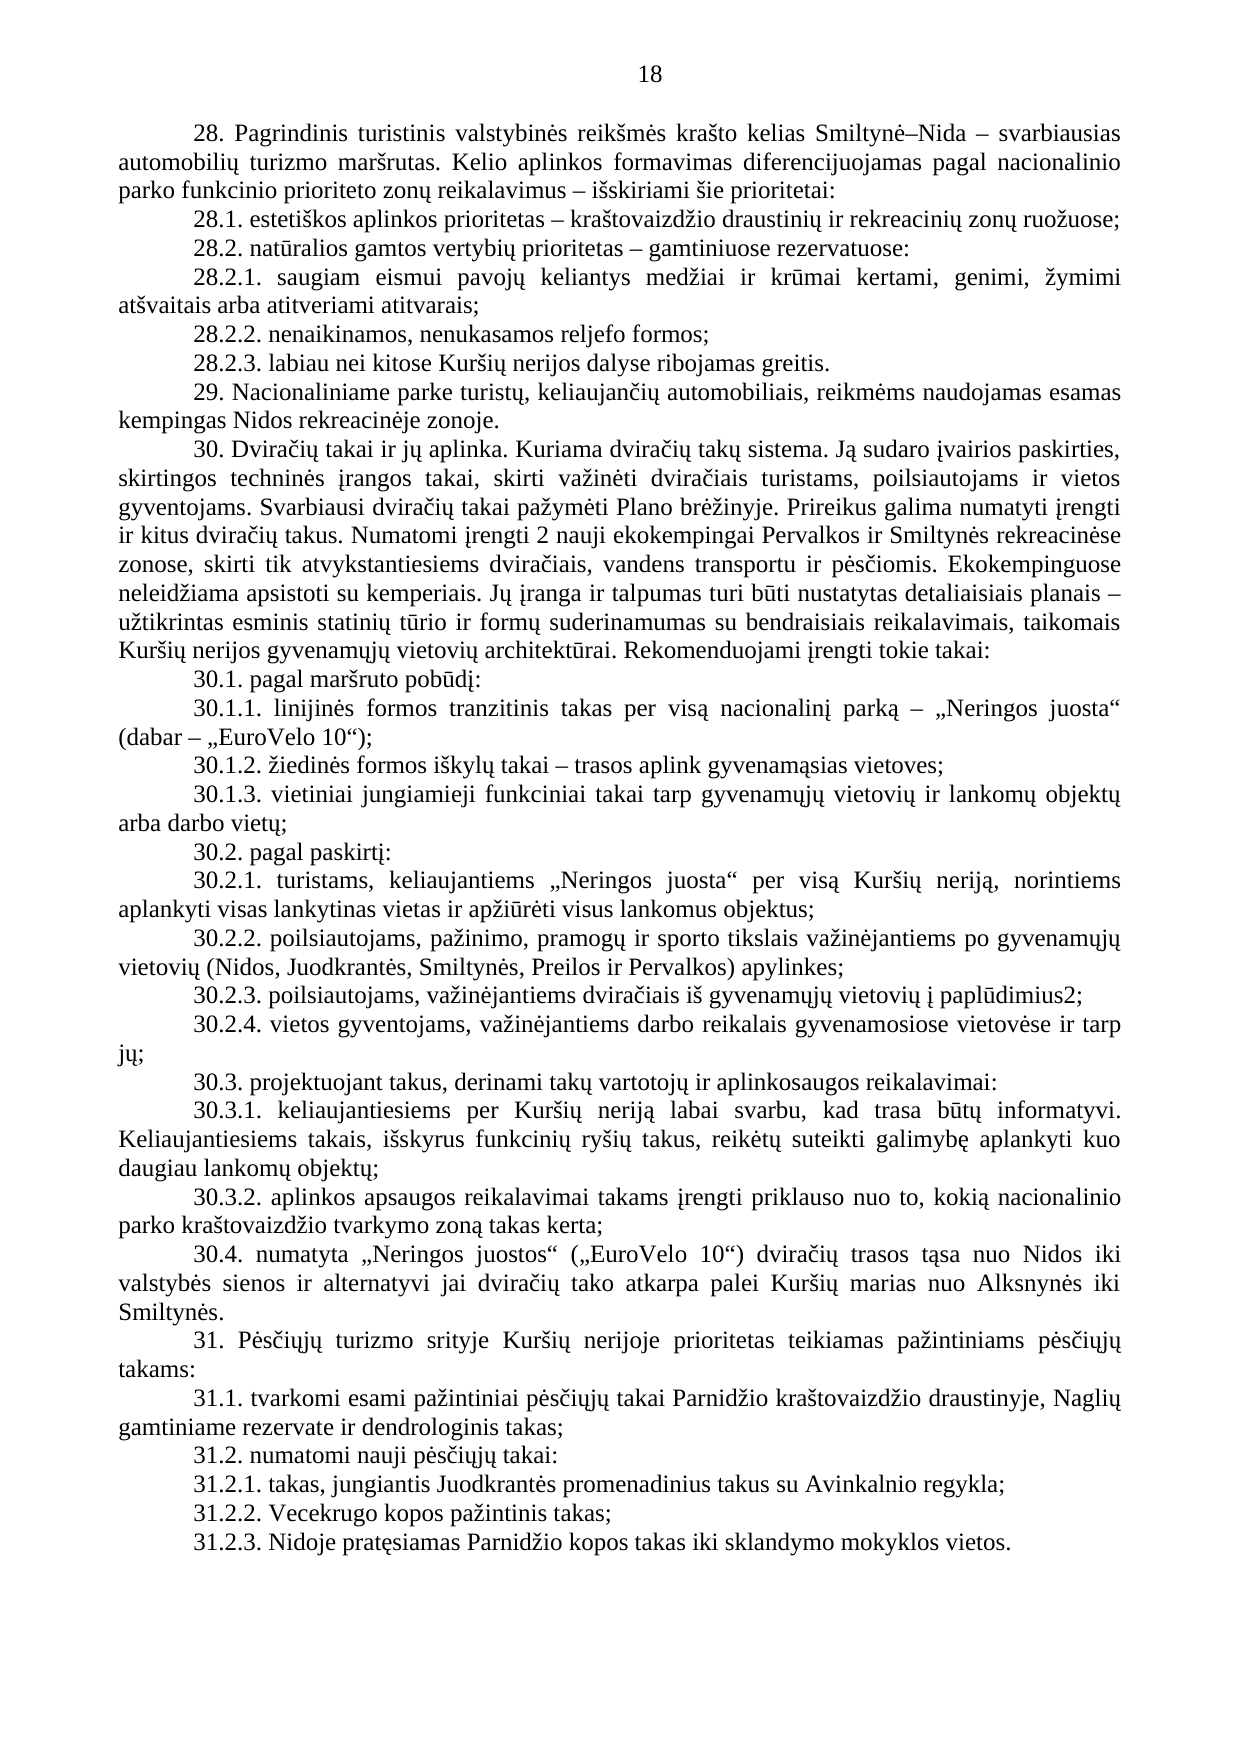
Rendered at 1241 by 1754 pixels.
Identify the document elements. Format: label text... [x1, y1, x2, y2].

text 31.2. numatomi nauji pėsčiųjų takai: [118, 1441, 1122, 1469]
text 28. Pagrindinis turistinis valstybinės reikšmės krašto kelias Smiltynė–Nida – svarbiausias automobilių turizmo maršrutas. Kelio aplinkos formavimas diferencijuojamas pagal nacionalinio parko funkcinio prioriteto zonų reikalavimus – išskiriami šie prioritetai: [118, 118, 1122, 204]
text 30.4. numatyta „Neringos juostos“ („EuroVelo 10“) dviračių trasos tąsa nuo Nidos iki valstybės sienos ir alternatyvi jai dviračių tako atkarpa palei Kuršių marias nuo Alksnynės iki Smiltynės. [118, 1239, 1122, 1326]
text 31.2.3. Nidoje pratęsiamas Parnidžio kopos takas iki sklandymo mokyklos vietos. [118, 1527, 1122, 1556]
text 30.2.3. poilsiautojams, važinėjantiems dviračiais iš gyvenamųjų vietovių į paplūdimius2; [118, 981, 1122, 1009]
text 30.1.3. vietiniai jungiamieji funkciniai takai tarp gyvenamųjų vietovių ir lankomų objektų arba darbo vietų; [118, 779, 1122, 837]
text 30.3.2. aplinkos apsaugos reikalavimai takams įrengti priklauso nuo to, kokią nacionalinio parko kraštovaizdžio tvarkymo zoną takas kerta; [118, 1182, 1122, 1239]
text 30.3. projektuojant takus, derinami takų vartotojų ir aplinkosaugos reikalavimai: [118, 1067, 1122, 1096]
text 31.2.2. Vecekrugo kopos pažintinis takas; [118, 1498, 1122, 1527]
text 30.2.1. turistams, keliaujantiems „Neringos juosta“ per visą Kuršių neriją, norintiems aplankyti visas lankytinas vietas ir apžiūrėti visus lankomus objektus; [118, 866, 1122, 923]
text 30.1. pagal maršruto pobūdį: [118, 664, 1122, 693]
text 30.3.1. keliaujantiesiems per Kuršių neriją labai svarbu, kad trasa būtų informatyvi. Keliaujantiesiems takais, išskyrus funkcinių ryšių takus, reikėtų suteikti galimybę aplankyti kuo daugiau lankomų objektų; [118, 1096, 1122, 1182]
text 30.2. pagal paskirtį: [118, 837, 1122, 866]
text 30. Dviračių takai ir jų aplinka. Kuriama dviračių takų sistema. Ją sudaro įvairios paskirties, skirtingos techninės įrangos takai, skirti važinėti dviračiais turistams, poilsiautojams ir vietos gyventojams. Svarbiausi dviračių takai pažymėti Plano brėžinyje. Prireikus galima numatyti įrengti ir kitus dviračių takus. Numatomi įrengti 2 nauji ekokempingai Pervalkos ir Smiltynės rekreacinėse zonose, skirti tik atvykstantiesiems dviračiais, vandens transportu ir pėsčiomis. Ekokempinguose neleidžiama apsistoti su kemperiais. Jų įranga ir talpumas turi būti nustatytas detaliaisiais planais – užtikrintas esminis statinių tūrio ir formų suderinamumas su bendraisiais reikalavimais, taikomais Kuršių nerijos gyvenamųjų vietovių architektūrai. Rekomenduojami įrengti tokie takai: [118, 434, 1122, 664]
text 31.1. tvarkomi esami pažintiniai pėsčiųjų takai Parnidžio kraštovaizdžio draustinyje, Naglių gamtiniame rezervate ir dendrologinis takas; [118, 1383, 1122, 1441]
text 31.2.1. takas, jungiantis Juodkrantės promenadinius takus su Avinkalnio regykla; [118, 1469, 1122, 1498]
text 31. Pėsčiųjų turizmo srityje Kuršių nerijoje prioritetas teikiamas pažintiniams pėsčiųjų takams: [118, 1326, 1122, 1383]
text 29. Nacionaliniame parke turistų, keliaujančių automobiliais, reikmėms naudojamas esamas kempingas Nidos rekreacinėje zonoje. [118, 377, 1122, 434]
text 30.2.2. poilsiautojams, pažinimo, pramogų ir sporto tikslais važinėjantiems po gyvenamųjų vietovių (Nidos, Juodkrantės, Smiltynės, Preilos ir Pervalkos) apylinkes; [118, 923, 1122, 981]
text 28.2. natūralios gamtos vertybių prioritetas – gamtiniuose rezervatuose: [118, 233, 1122, 262]
text 30.2.4. vietos gyventojams, važinėjantiems darbo reikalais gyvenamosiose vietovėse ir tarp jų; [118, 1009, 1122, 1067]
text 28.1. estetiškos aplinkos prioritetas – kraštovaizdžio draustinių ir rekreacinių zonų ruožuose; [118, 204, 1122, 233]
text 28.2.2. nenaikinamos, nenukasamos reljefo formos; [118, 319, 1122, 348]
text 30.1.2. žiedinės formos iškylų takai – trasos aplink gyvenamąsias vietoves; [118, 751, 1122, 779]
text 30.1.1. linijinės formos tranzitinis takas per visą nacionalinį parką – „Neringos juosta“ (dabar – „EuroVelo 10“); [118, 693, 1122, 751]
text 28.2.1. saugiam eismui pavojų keliantys medžiai ir krūmai kertami, genimi, žymimi atšvaitais arba atitveriami atitvarais; [118, 262, 1122, 319]
text 28.2.3. labiau nei kitose Kuršių nerijos dalyse ribojamas greitis. [118, 348, 1122, 377]
